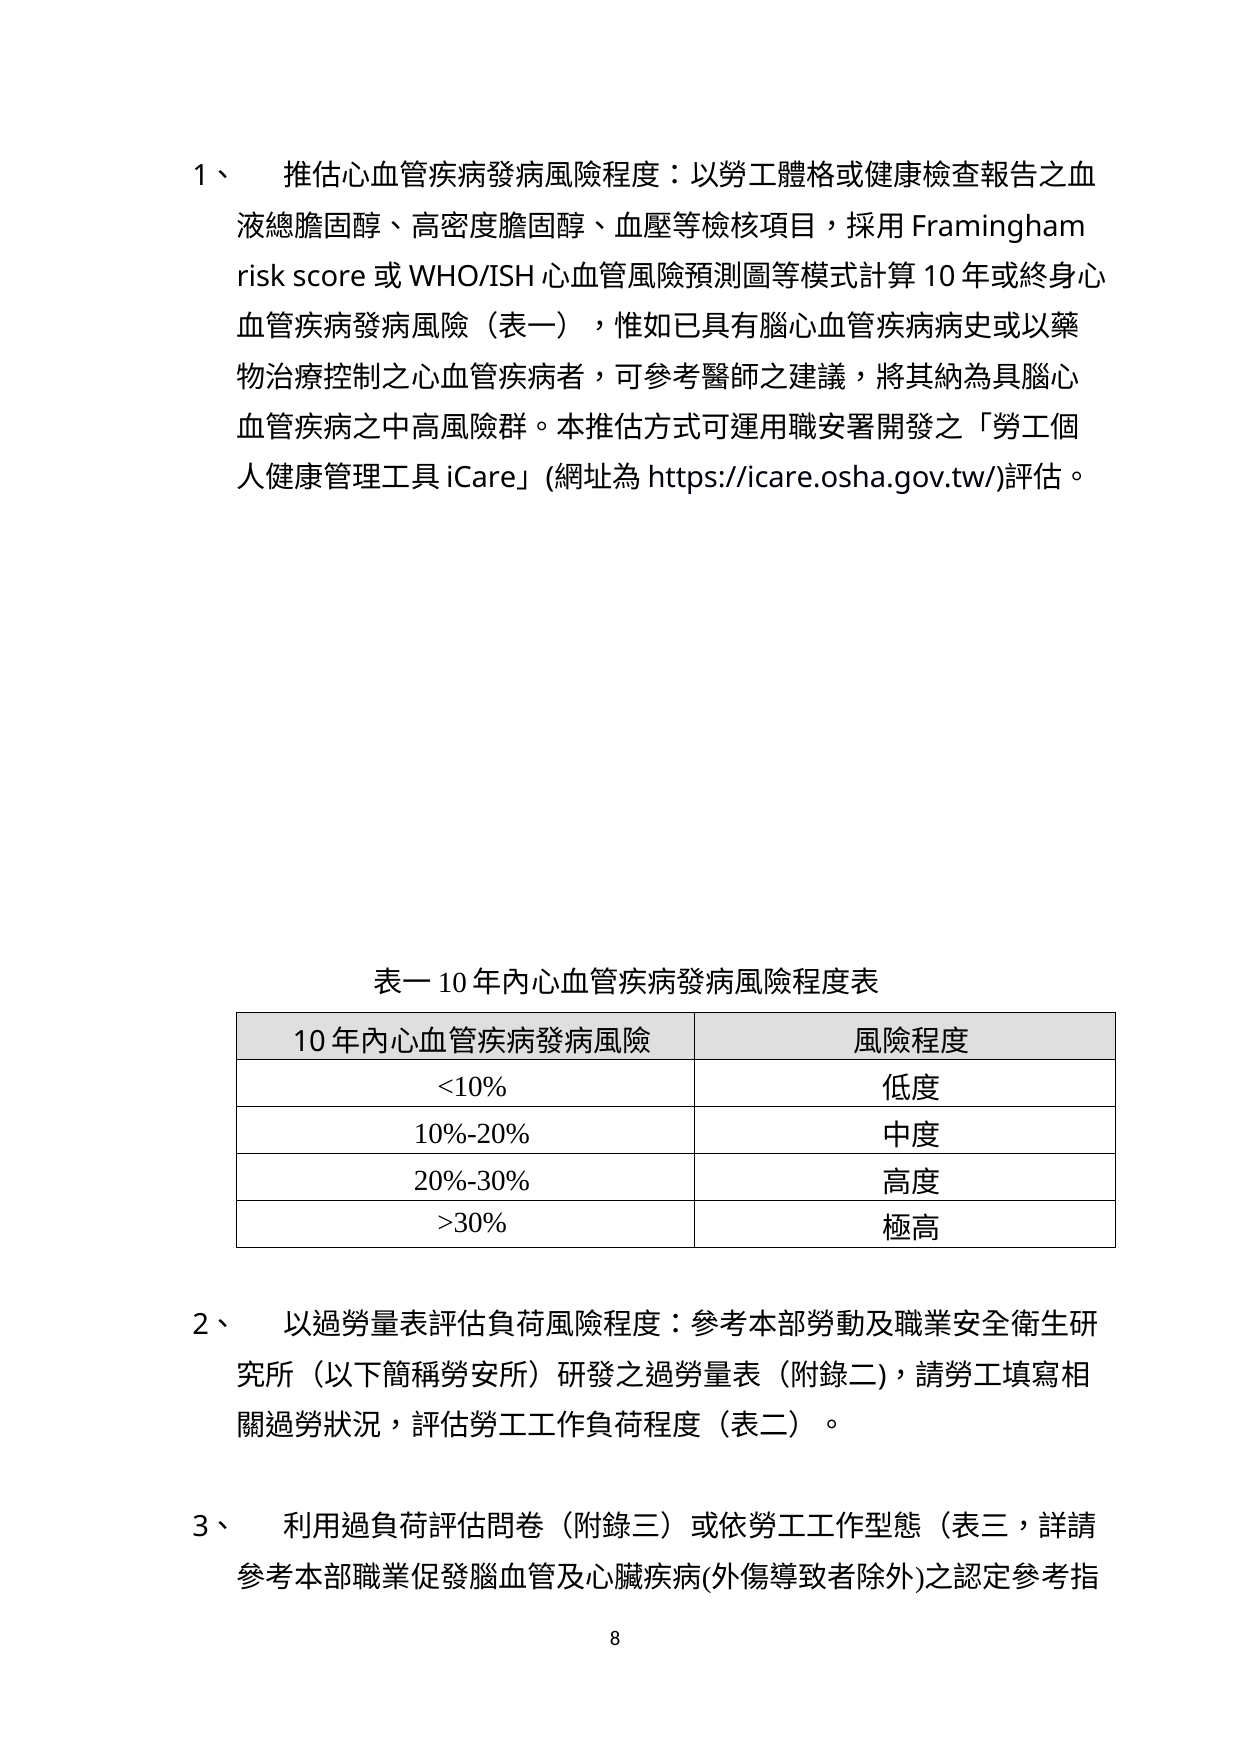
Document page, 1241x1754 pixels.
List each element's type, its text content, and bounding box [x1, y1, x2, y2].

table_cell 低度 [695, 1060, 1115, 1106]
list 利用過負荷評估問卷（附錄三）或依勞工工作型態（表三，詳請參考本部職業促發腦血管及心臟疾病(外傷導致者除外)之認定參考指 [192, 1503, 1107, 1596]
list 推估心血管疾病發病風險程度：以勞工體格或健康檢查報告之血液總膽固醇、高密度膽固醇、血壓等檢核項目，採用Framingham risk score 或WHO/ISH心血管風險預測圖等模式計算10年或終身心血管疾病發病風險（表一），惟如已具有腦心血管疾病病史或以藥物治療控制之心血管疾病者，可參考醫師之建議，將其納為具腦心血管疾病之中高風險群。本推估方式可運用職安署開發之「勞工個人健康管理工具iCare」(網址為https://icare.osha.gov.tw/)評估。 [192, 152, 1107, 496]
table_header 風險程度 [695, 1013, 1115, 1059]
table_cell 中度 [695, 1107, 1115, 1153]
table_cell 20%-30% [237, 1154, 694, 1200]
text 表一 10年內心血管疾病發病風險程度表 [145, 959, 1107, 1001]
table_cell 高度 [695, 1154, 1115, 1200]
table_cell 極高 [695, 1201, 1115, 1247]
table_cell >30% [237, 1201, 694, 1247]
list 以過勞量表評估負荷風險程度：參考本部勞動及職業安全衛生研究所（以下簡稱勞安所）研發之過勞量表（附錄二)，請勞工填寫相關過勞狀況，評估勞工工作負荷程度（表二）。 [192, 1301, 1107, 1444]
table_cell 10%-20% [237, 1107, 694, 1153]
table_header 10年內心血管疾病發病風險 [237, 1013, 694, 1059]
table_cell <10% [237, 1060, 694, 1106]
